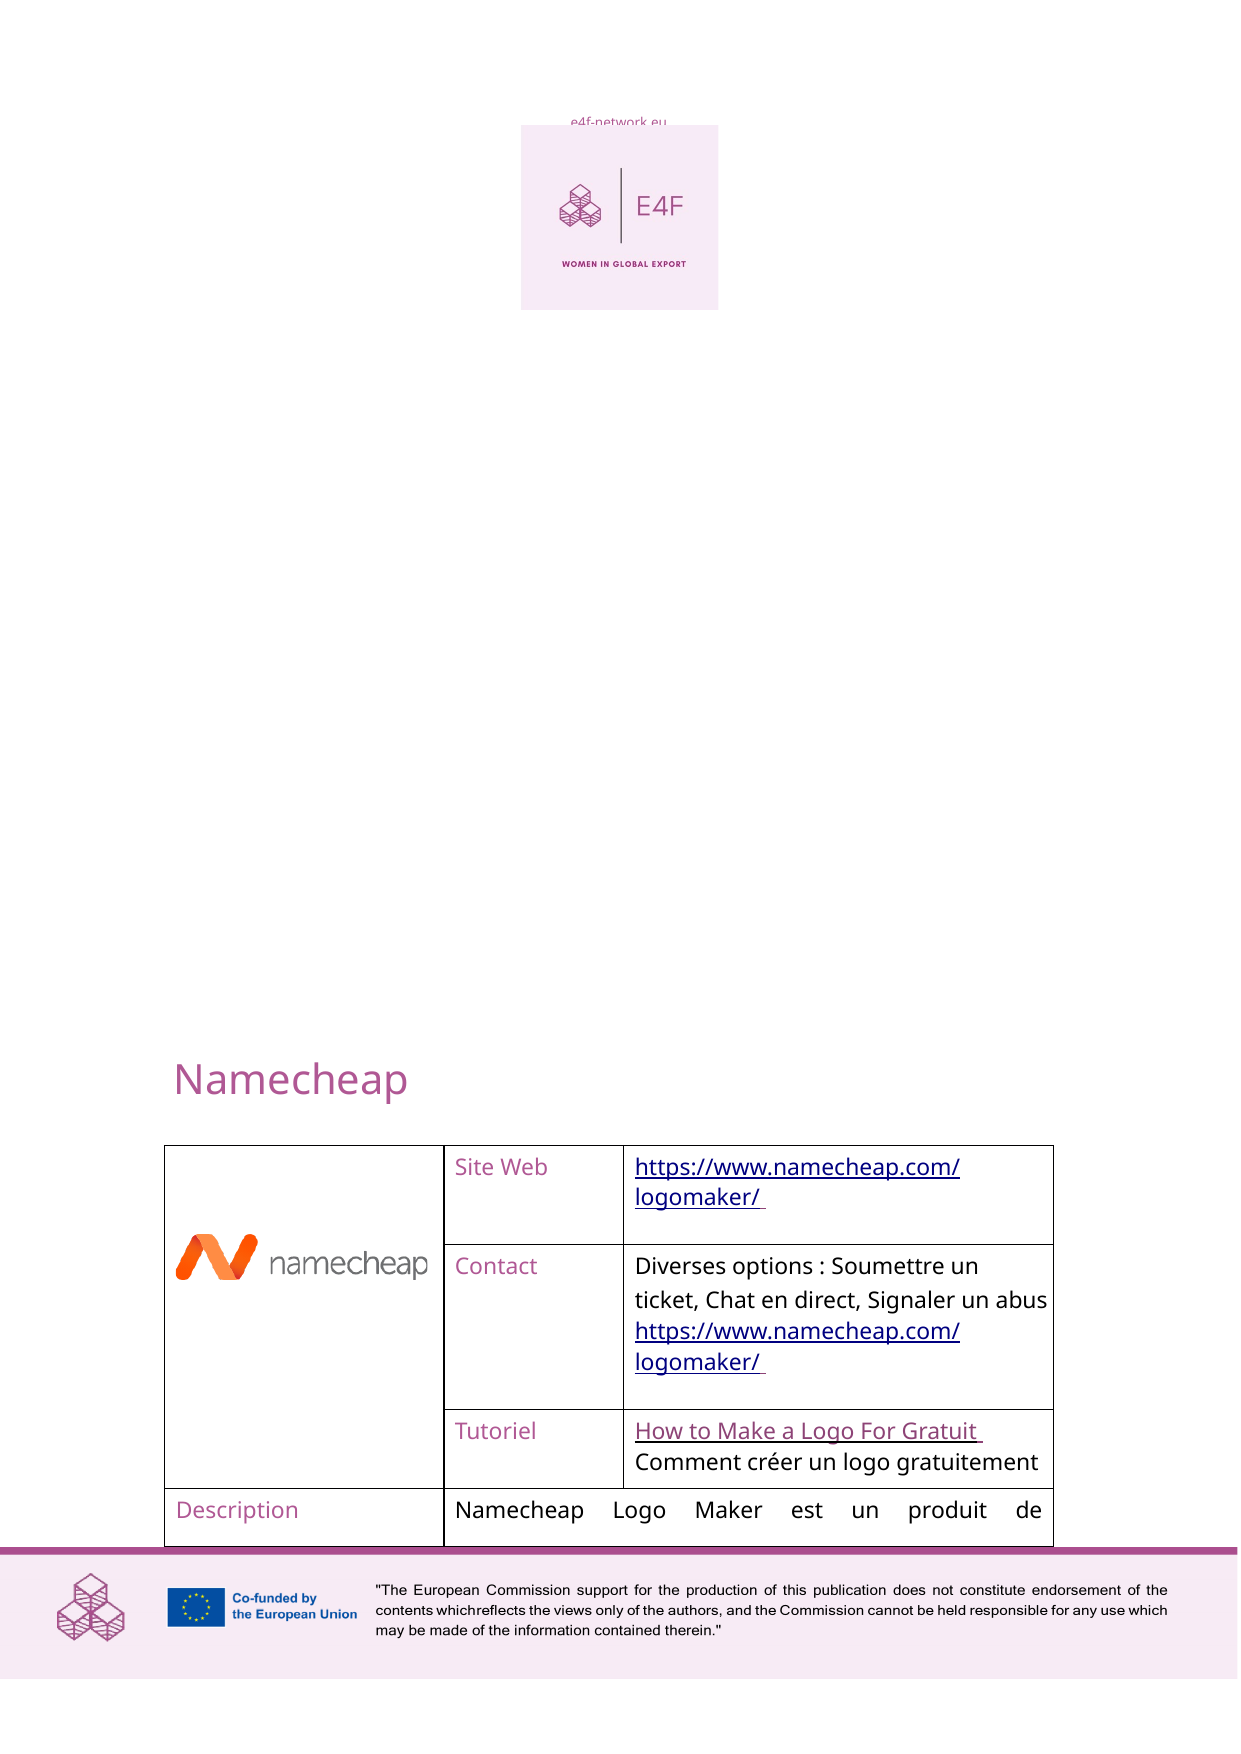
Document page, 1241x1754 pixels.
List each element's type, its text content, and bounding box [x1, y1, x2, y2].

picture [175, 1234, 428, 1280]
table_cell Description [165, 1489, 443, 1546]
picture [520, 125, 719, 310]
table_header https://www.namecheap.com/logomaker/ [624, 1146, 1053, 1244]
picture [0, 1547, 1238, 1679]
table_cell Namecheap Logo Maker est un produit de [445, 1489, 1053, 1546]
table_header Site Web [445, 1146, 623, 1244]
table_cell How to Make a Logo For Gratuit Comment créer un logo gratuitement [624, 1410, 1053, 1488]
table_cell Contact [445, 1245, 623, 1409]
subtitle Namecheap [173, 1050, 1066, 1106]
table_header [165, 1146, 443, 1488]
table_cell Diverses options : Soumettre un ticket, Chat en direct, Signaler un abus https://www.namecheap.com/logomaker/ [624, 1245, 1053, 1409]
table_cell Tutoriel [445, 1410, 623, 1488]
